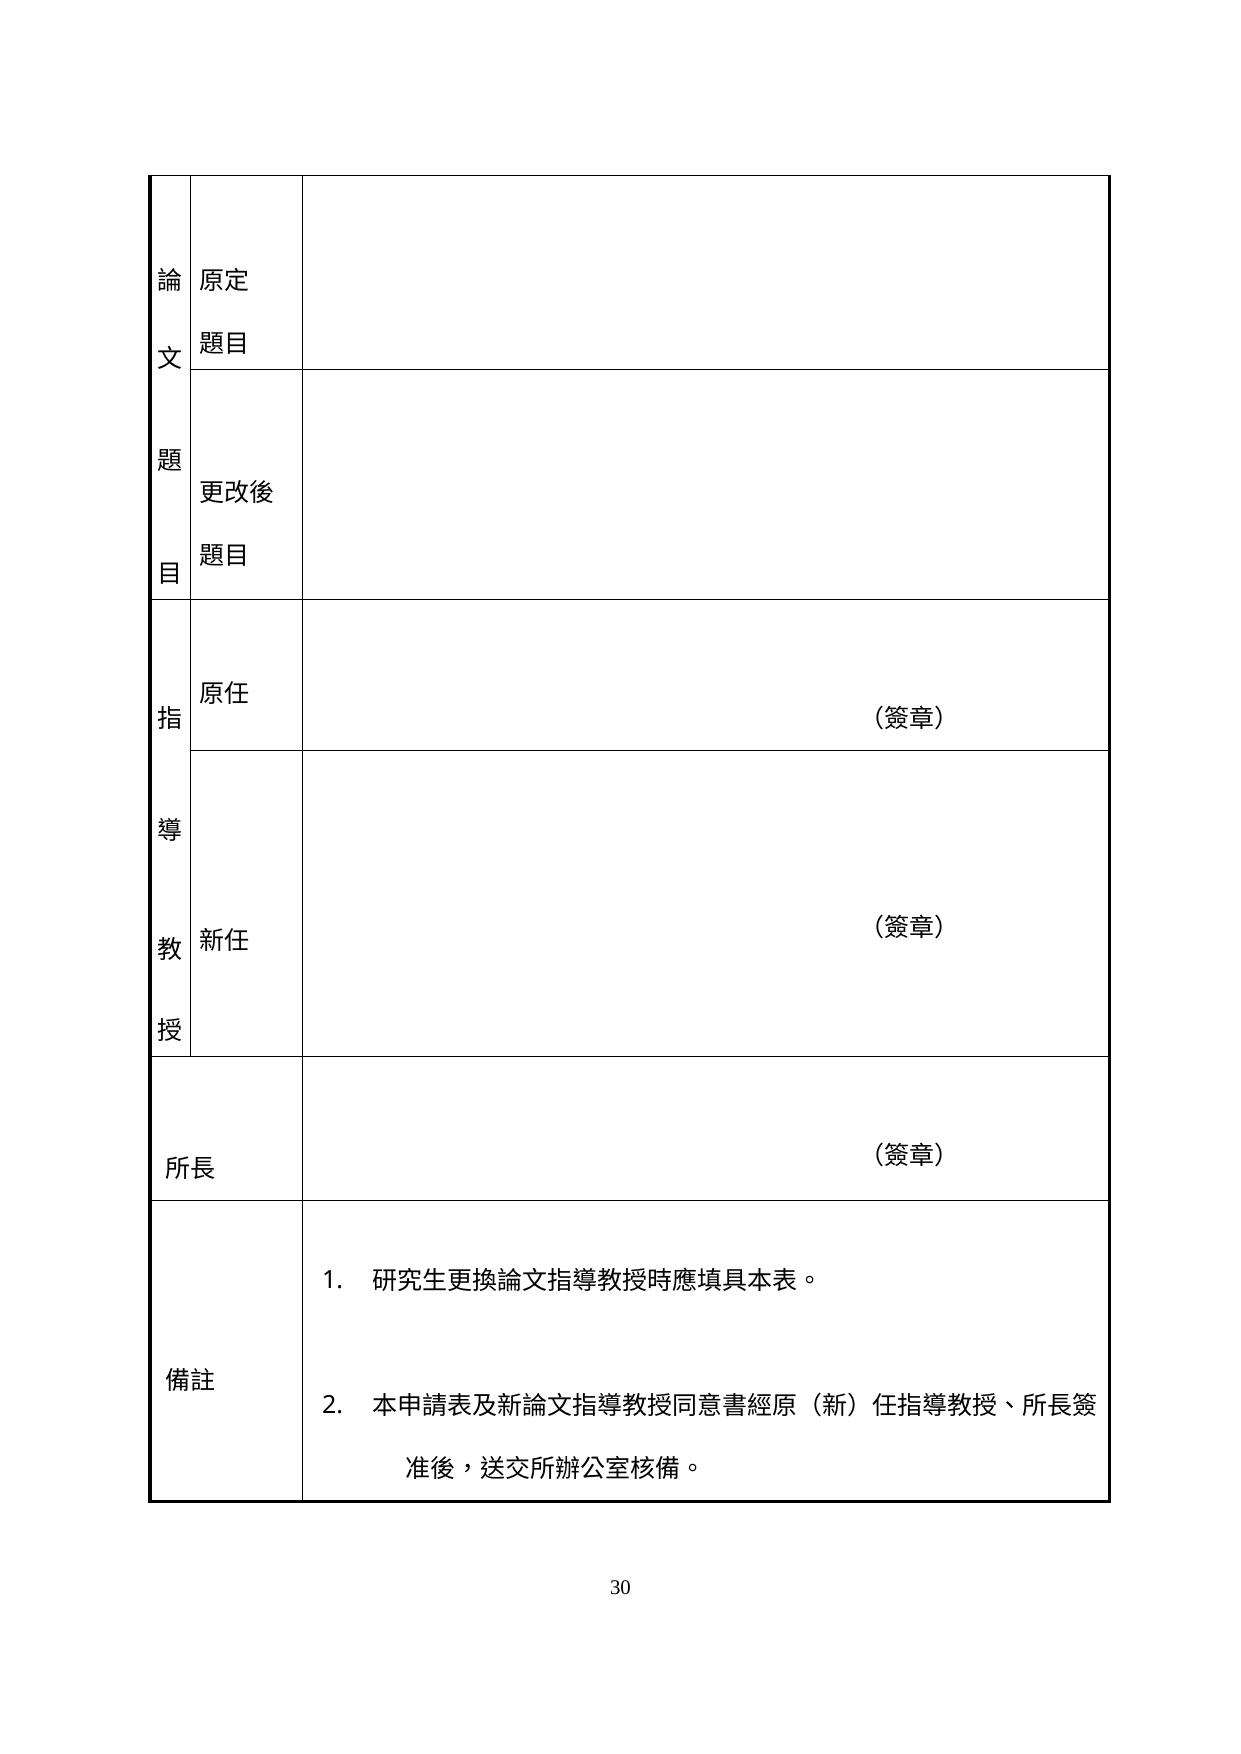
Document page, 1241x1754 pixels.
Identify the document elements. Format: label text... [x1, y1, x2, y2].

table_cell 研究生更換論文指導教授時應填具本表。 本申請表及新論文指導教授同意書經原（新）任指導教授、所長簽准後，送交所辦公室核備。 [303, 1201, 1108, 1500]
table_cell [303, 176, 1108, 368]
table_cell （簽章） [303, 1057, 1108, 1200]
table_cell 新任 [191, 751, 302, 1056]
table_cell 更改後題目 [191, 370, 302, 599]
table_cell （簽章） [303, 751, 1108, 1056]
table_cell 所長 [152, 1057, 302, 1200]
table_cell [303, 370, 1108, 599]
table_cell （簽章） [303, 600, 1108, 750]
table_cell 指 導 教 授 [152, 600, 190, 1056]
table_cell 備註 [152, 1201, 302, 1500]
table_cell 論 文 題 目 [152, 176, 190, 599]
table_cell 原任 [191, 600, 302, 750]
table_cell 原定 題目 [191, 176, 302, 368]
